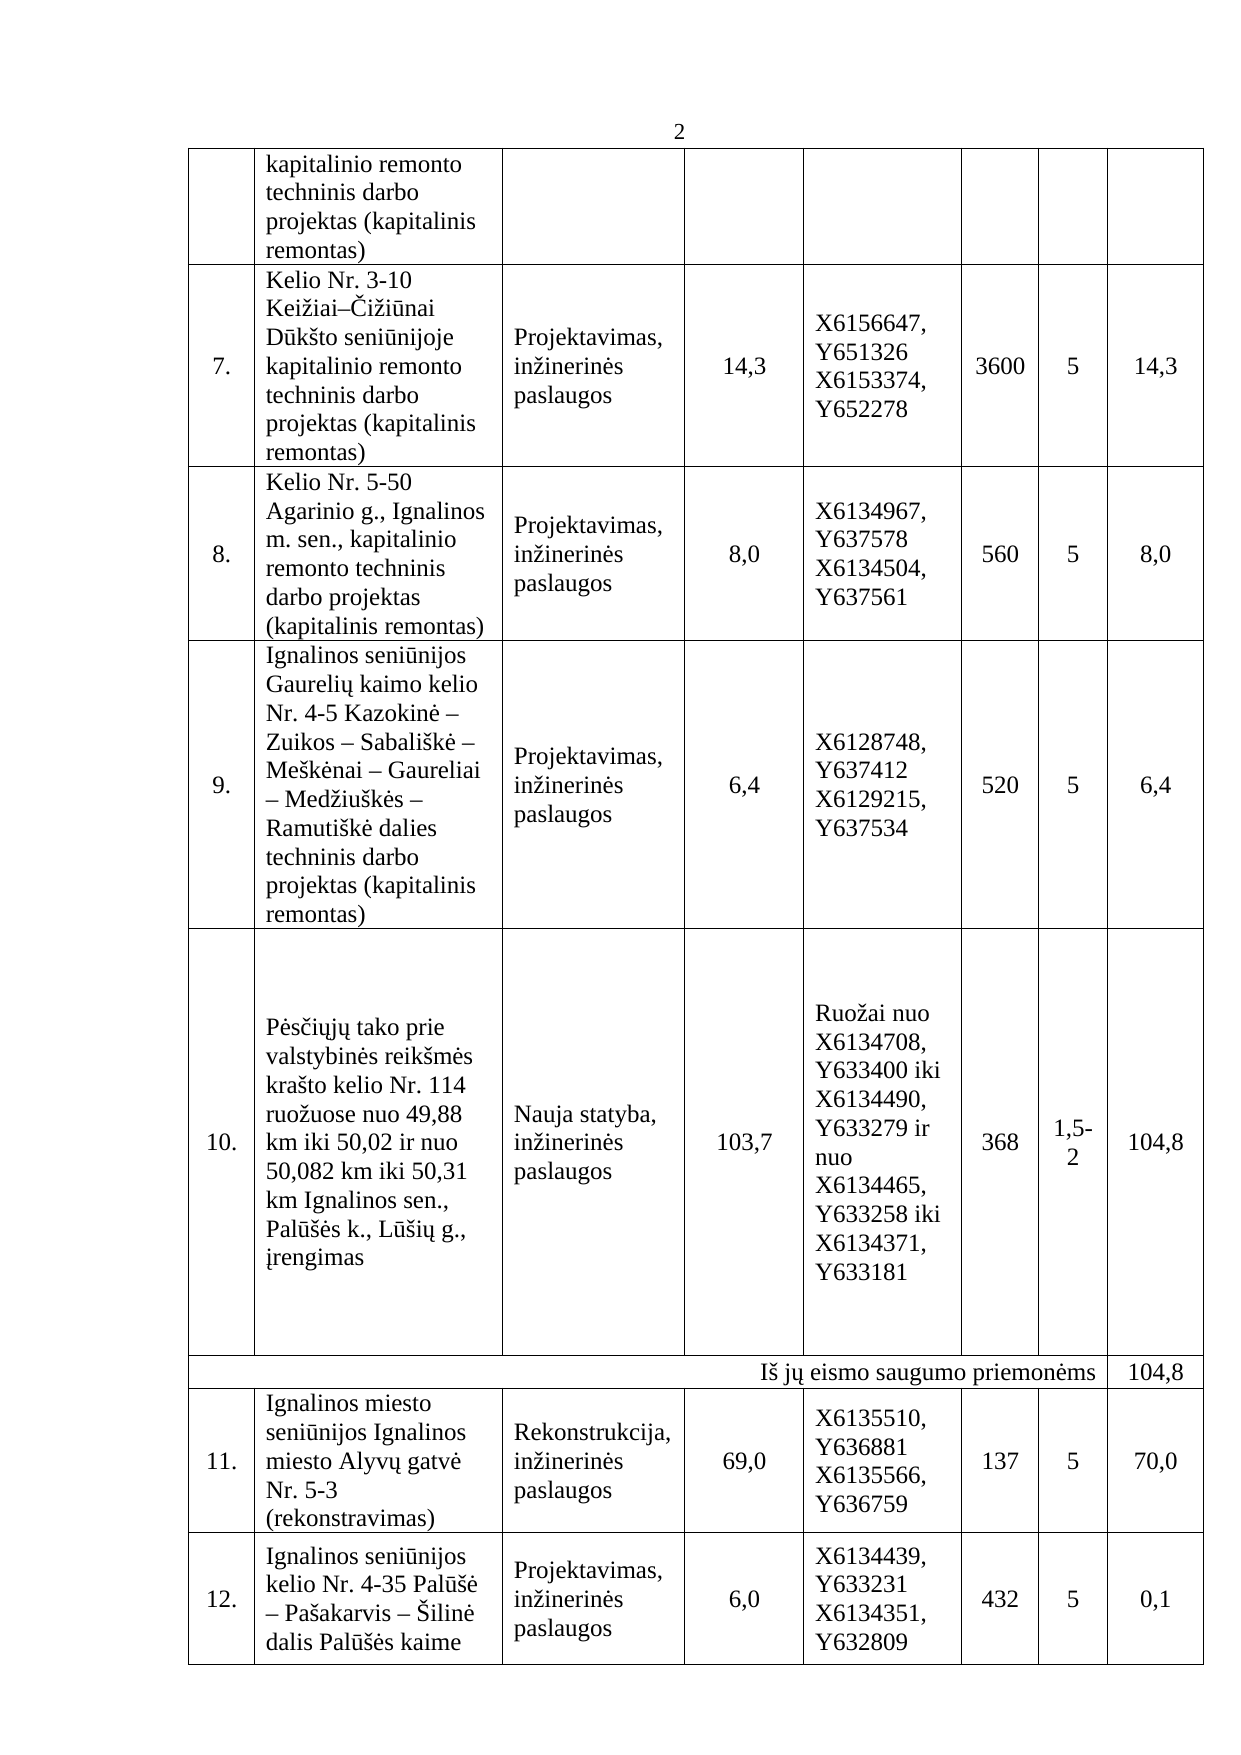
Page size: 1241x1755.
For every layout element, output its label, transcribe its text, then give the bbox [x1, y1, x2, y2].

table_cell 5 [1039, 1389, 1107, 1532]
table_cell 1,5-2 [1039, 929, 1107, 1354]
table_cell 6,0 [685, 1533, 803, 1663]
table_cell 70,0 [1108, 1389, 1203, 1532]
table_cell 14,3 [1108, 265, 1203, 466]
table_cell X6134967, Y637578 X6134504, Y637561 [804, 467, 961, 639]
table_cell [685, 149, 803, 264]
table_cell 432 [962, 1533, 1038, 1663]
table_cell [1108, 149, 1203, 264]
table_cell Kelio Nr. 3-10 Keižiai–Čižiūnai Dūkšto seniūnijoje kapitalinio remonto techninis darbo projektas (kapitalinis remontas) [255, 265, 502, 466]
table_cell 368 [962, 929, 1038, 1354]
table_cell 6,4 [1108, 641, 1203, 928]
table_cell Iš jų eismo saugumo priemonėms [189, 1356, 1107, 1387]
table_cell [1039, 149, 1107, 264]
table_cell [804, 149, 961, 264]
table_cell 104,8 [1108, 1356, 1203, 1387]
table_cell 5 [1039, 1533, 1107, 1663]
table_cell 5 [1039, 467, 1107, 639]
table_cell 6,4 [685, 641, 803, 928]
table_cell X6135510, Y636881 X6135566, Y636759 [804, 1389, 961, 1532]
table_cell Kelio Nr. 5-50 Agarinio g., Ignalinos m. sen., kapitalinio remonto techninis darbo projektas (kapitalinis remontas) [255, 467, 502, 639]
table_cell Nauja statyba, inžinerinės paslaugos [503, 929, 684, 1354]
table_cell X6156647, Y651326 X6153374, Y652278 [804, 265, 961, 466]
table_cell 560 [962, 467, 1038, 639]
table_cell 520 [962, 641, 1038, 928]
table_cell kapitalinio remonto techninis darbo projektas (kapitalinis remontas) [255, 149, 502, 264]
table_cell 5 [1039, 641, 1107, 928]
table_cell Projektavimas, inžinerinės paslaugos [503, 641, 684, 928]
table_cell Ignalinos seniūnijos kelio Nr. 4-35 Palūšė – Pašakarvis – Šilinė dalis Palūšės kaime [255, 1533, 502, 1663]
table_cell 9. [189, 641, 254, 928]
table_cell 103,7 [685, 929, 803, 1354]
table_cell Projektavimas, inžinerinės paslaugos [503, 1533, 684, 1663]
table_cell 11. [189, 1389, 254, 1532]
table_cell [189, 149, 254, 264]
table_cell 7. [189, 265, 254, 466]
table_cell 104,8 [1108, 929, 1203, 1354]
table_cell Ignalinos miesto seniūnijos Ignalinos miesto Alyvų gatvė Nr. 5-3 (rekonstravimas) [255, 1389, 502, 1532]
table_cell 69,0 [685, 1389, 803, 1532]
table_cell 12. [189, 1533, 254, 1663]
table_cell Rekonstrukcija, inžinerinės paslaugos [503, 1389, 684, 1532]
table_cell 3600 [962, 265, 1038, 466]
table_cell Ruožai nuo X6134708, Y633400 iki X6134490, Y633279 ir nuo X6134465, Y633258 iki X6134371, Y633181 [804, 929, 961, 1354]
table_cell X6128748, Y637412 X6129215, Y637534 [804, 641, 961, 928]
table_cell Projektavimas, inžinerinės paslaugos [503, 467, 684, 639]
table_cell 137 [962, 1389, 1038, 1532]
table_cell Projektavimas, inžinerinės paslaugos [503, 265, 684, 466]
table_cell [503, 149, 684, 264]
table_cell 10. [189, 929, 254, 1354]
table_cell 5 [1039, 265, 1107, 466]
table_cell [962, 149, 1038, 264]
table_cell 8,0 [1108, 467, 1203, 639]
table_cell X6134439, Y633231 X6134351, Y632809 [804, 1533, 961, 1663]
table_cell 14,3 [685, 265, 803, 466]
table_cell 8,0 [685, 467, 803, 639]
table_cell Ignalinos seniūnijos Gaurelių kaimo kelio Nr. 4-5 Kazokinė – Zuikos – Sabališkė – Meškėnai – Gaureliai – Medžiuškės – Ramutiškė dalies techninis darbo projektas (kapitalinis remontas) [255, 641, 502, 928]
table_cell Pėsčiųjų tako prie valstybinės reikšmės krašto kelio Nr. 114 ruožuose nuo 49,88 km iki 50,02 ir nuo 50,082 km iki 50,31 km Ignalinos sen., Palūšės k., Lūšių g., įrengimas [255, 929, 502, 1354]
table_cell 0,1 [1108, 1533, 1203, 1663]
table_cell 8. [189, 467, 254, 639]
